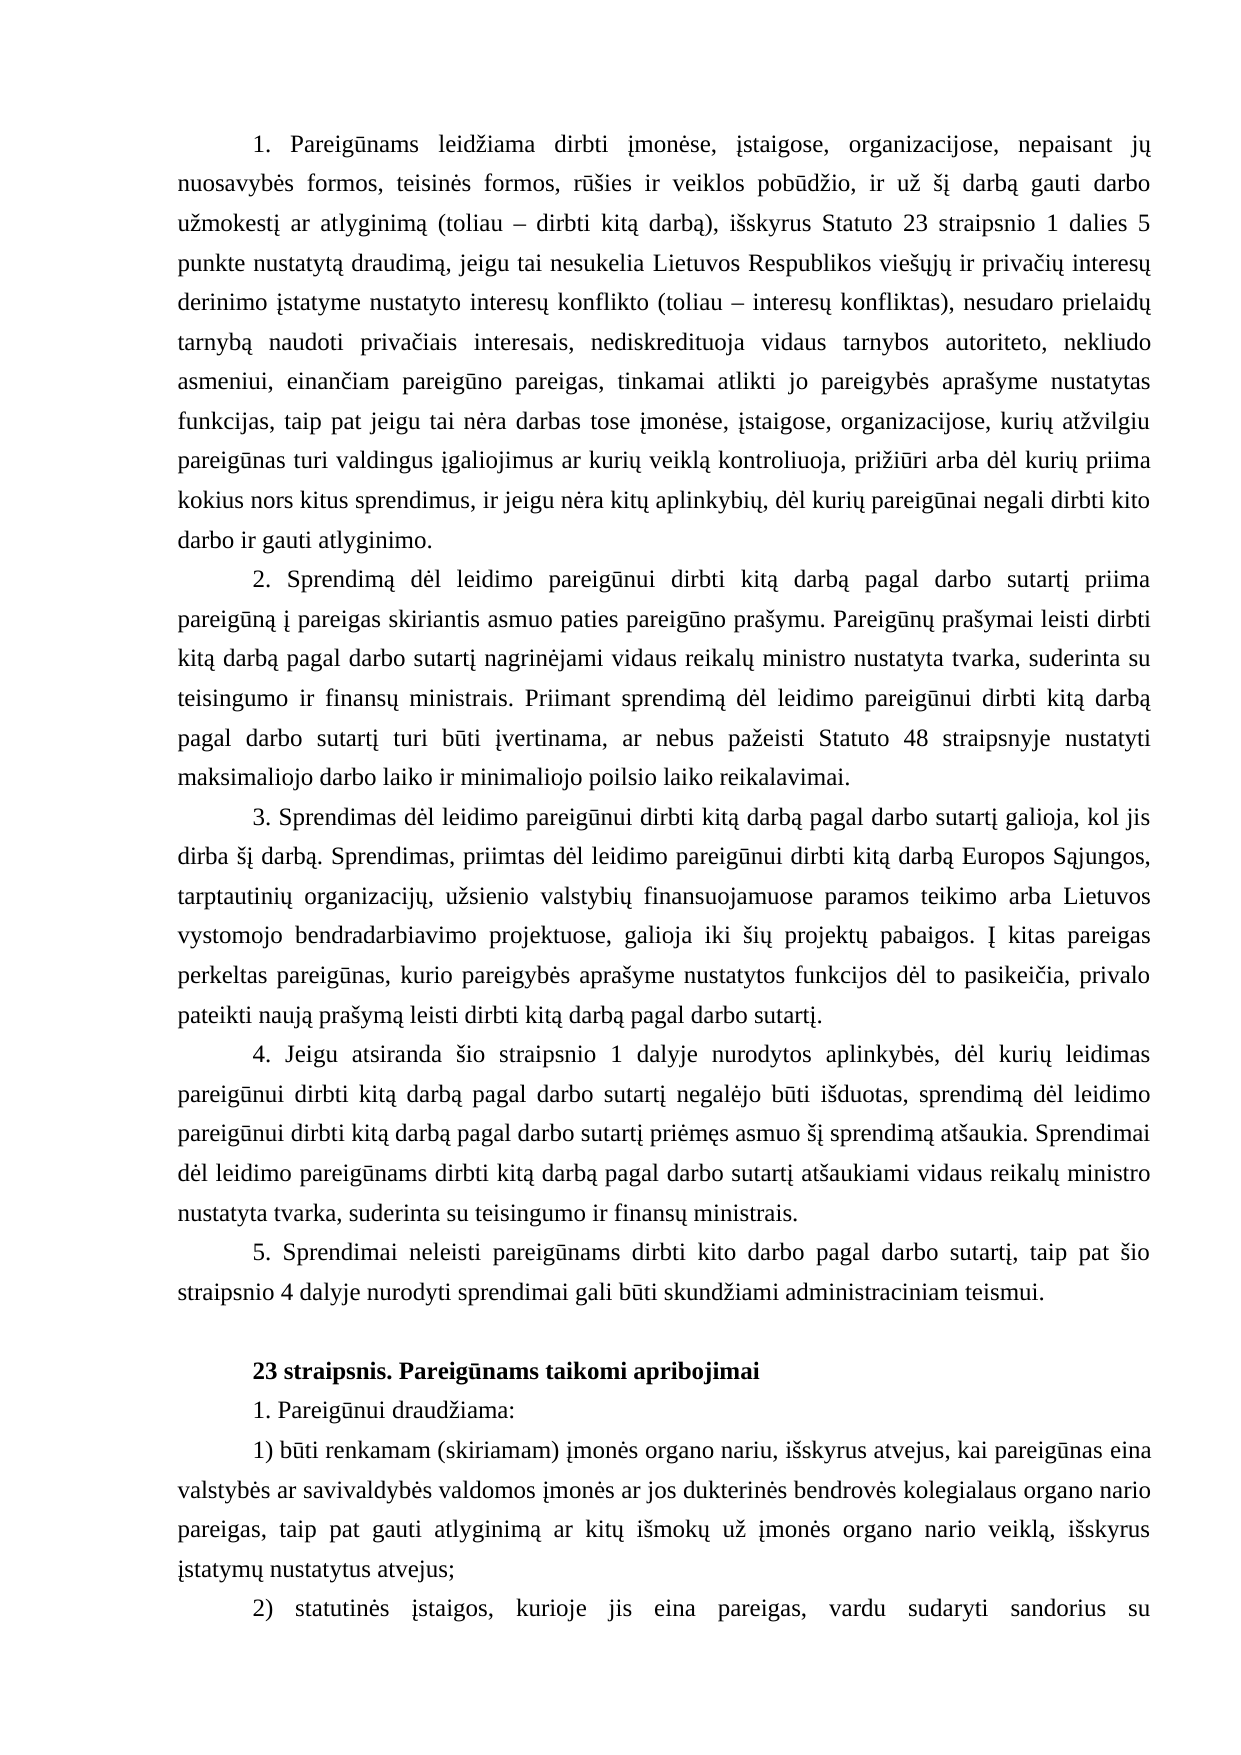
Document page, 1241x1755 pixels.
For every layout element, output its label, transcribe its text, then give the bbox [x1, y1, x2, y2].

text 1. Pareigūnui draudžiama: [177, 1385, 1152, 1424]
text 1) būti renkamam (skiriamam) įmonės organo nariu, išskyrus atvejus, kai pareigūnas eina valstybės ar savivaldybės valdomos įmonės ar jos dukterinės bendrovės kolegialaus organo nario pareigas, taip pat gauti atlyginimą ar kitų išmokų už įmonės organo nario veiklą, išskyrus įstatymų nustatytus atvejus; [177, 1424, 1152, 1583]
text 2. Sprendimą dėl leidimo pareigūnui dirbti kitą darbą pagal darbo sutartį priima pareigūną į pareigas skiriantis asmuo paties pareigūno prašymu. Pareigūnų prašymai leisti dirbti kitą darbą pagal darbo sutartį nagrinėjami vidaus reikalų ministro nustatyta tvarka, suderinta su teisingumo ir finansų ministrais. Priimant sprendimą dėl leidimo pareigūnui dirbti kitą darbą pagal darbo sutartį turi būti įvertinama, ar nebus pažeisti Statuto 48 straipsnyje nustatyti maksimaliojo darbo laiko ir minimaliojo poilsio laiko reikalavimai. [177, 553, 1152, 791]
text 5. Sprendimai neleisti pareigūnams dirbti kito darbo pagal darbo sutartį, taip pat šio straipsnio 4 dalyje nurodyti sprendimai gali būti skundžiami administraciniam teismui. [177, 1226, 1152, 1306]
text 4. Jeigu atsiranda šio straipsnio 1 dalyje nurodytos aplinkybės, dėl kurių leidimas pareigūnui dirbti kitą darbą pagal darbo sutartį negalėjo būti išduotas, sprendimą dėl leidimo pareigūnui dirbti kitą darbą pagal darbo sutartį priėmęs asmuo šį sprendimą atšaukia. Sprendimai dėl leidimo pareigūnams dirbti kitą darbą pagal darbo sutartį atšaukiami vidaus reikalų ministro nustatyta tvarka, suderinta su teisingumo ir finansų ministrais. [177, 1028, 1152, 1226]
text 2) statutinės įstaigos, kurioje jis eina pareigas, vardu sudaryti sandorius su [177, 1583, 1152, 1622]
text 1. Pareigūnams leidžiama dirbti įmonėse, įstaigose, organizacijose, nepaisant jų nuosavybės formos, teisinės formos, rūšies ir veiklos pobūdžio, ir už šį darbą gauti darbo užmokestį ar atlyginimą (toliau – dirbti kitą darbą), išskyrus Statuto 23 straipsnio 1 dalies 5 punkte nustatytą draudimą, jeigu tai nesukelia Lietuvos Respublikos viešųjų ir privačių interesų derinimo įstatyme nustatyto interesų konflikto (toliau – interesų konfliktas), nesudaro prielaidų tarnybą naudoti privačiais interesais, nediskredituoja vidaus tarnybos autoriteto, nekliudo asmeniui, einančiam pareigūno pareigas, tinkamai atlikti jo pareigybės aprašyme nustatytas funkcijas, taip pat jeigu tai nėra darbas tose įmonėse, įstaigose, organizacijose, kurių atžvilgiu pareigūnas turi valdingus įgaliojimus ar kurių veiklą kontroliuoja, prižiūri arba dėl kurių priima kokius nors kitus sprendimus, ir jeigu nėra kitų aplinkybių, dėl kurių pareigūnai negali dirbti kito darbo ir gauti atlyginimo. [177, 118, 1152, 553]
text 3. Sprendimas dėl leidimo pareigūnui dirbti kitą darbą pagal darbo sutartį galioja, kol jis dirba šį darbą. Sprendimas, priimtas dėl leidimo pareigūnui dirbti kitą darbą Europos Sąjungos, tarptautinių organizacijų, užsienio valstybių finansuojamuose paramos teikimo arba Lietuvos vystomojo bendradarbiavimo projektuose, galioja iki šių projektų pabaigos. Į kitas pareigas perkeltas pareigūnas, kurio pareigybės aprašyme nustatytos funkcijos dėl to pasikeičia, privalo pateikti naują prašymą leisti dirbti kitą darbą pagal darbo sutartį. [177, 791, 1152, 1028]
text 23 straipsnis. Pareigūnams taikomi apribojimai [177, 1345, 1152, 1385]
